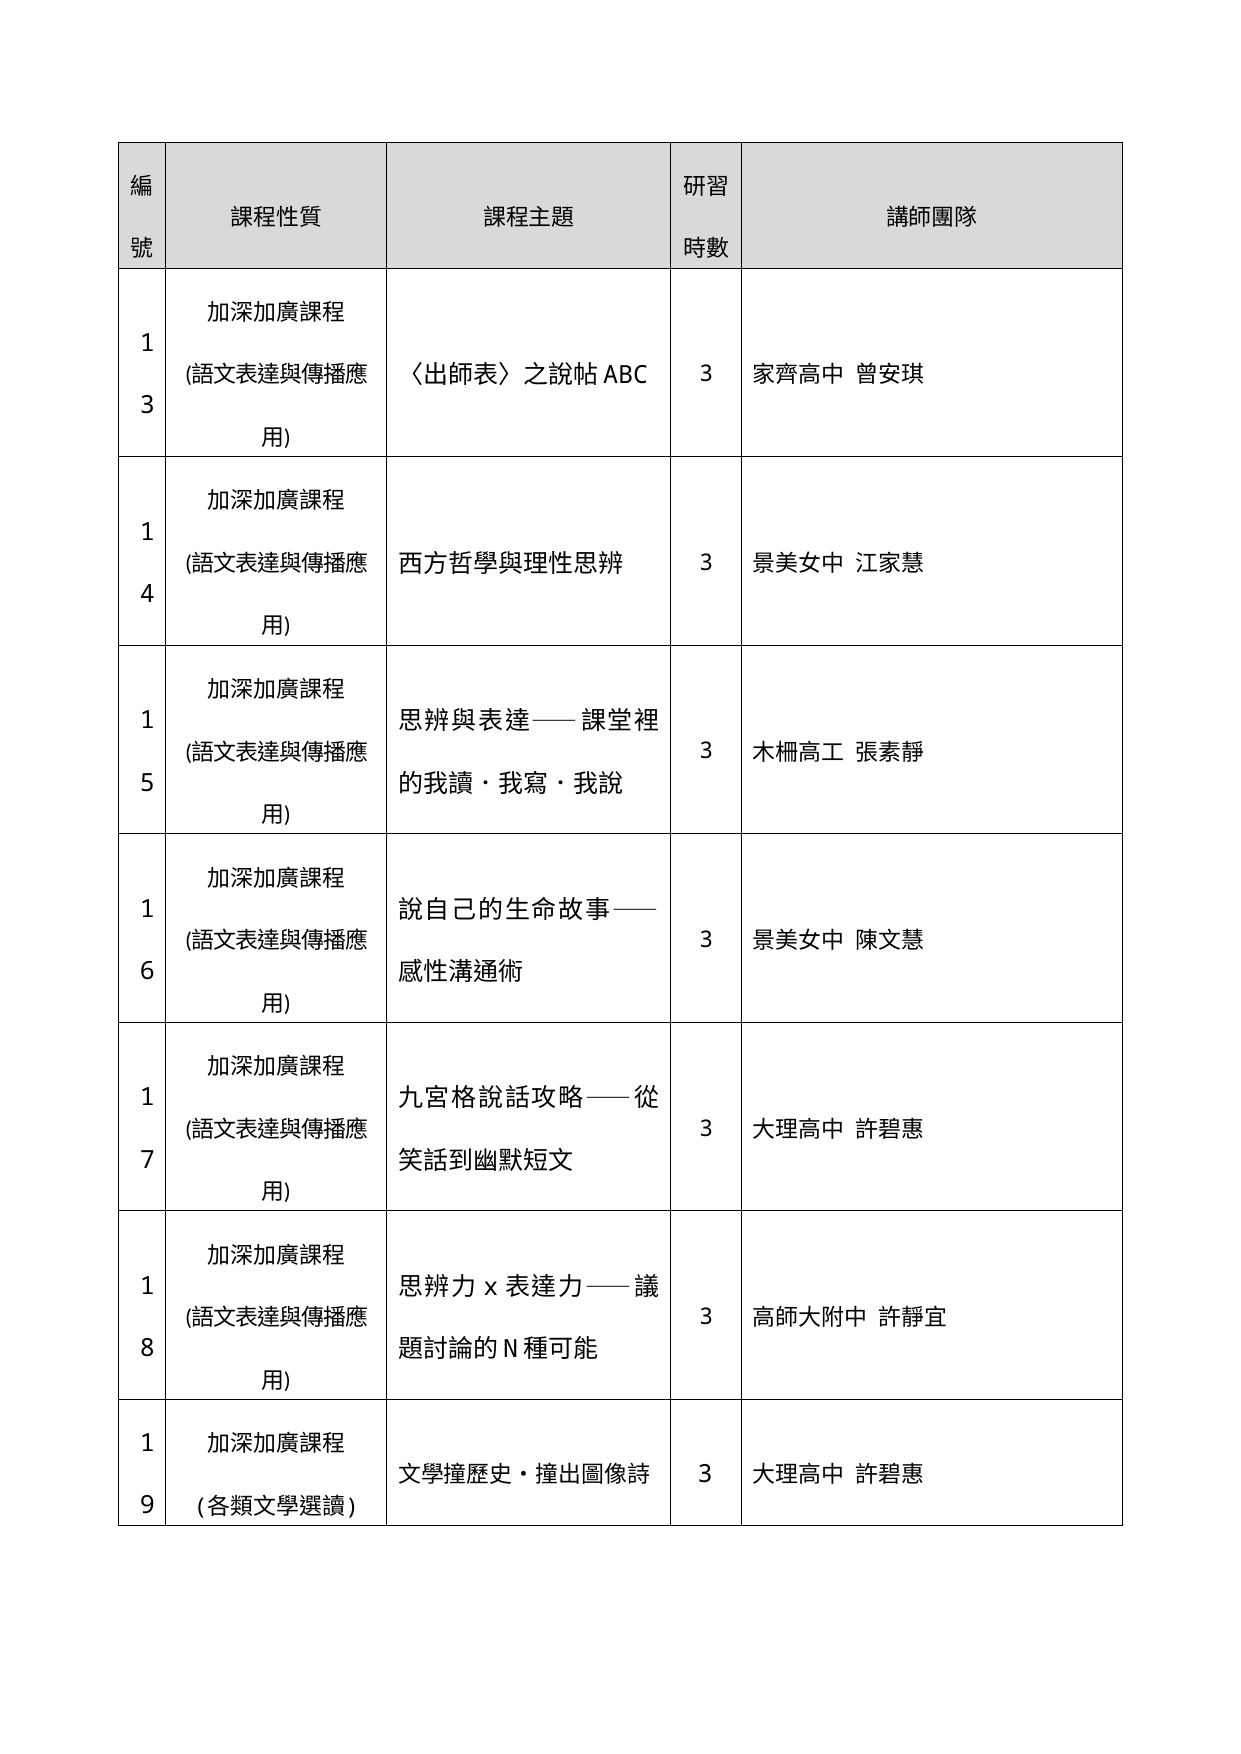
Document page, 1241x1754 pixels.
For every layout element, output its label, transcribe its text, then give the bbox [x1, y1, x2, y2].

table_cell 18 [119, 1211, 165, 1399]
table_cell 景美女中 陳文慧 [742, 834, 1122, 1022]
table_cell 加深加廣課程 (語文表達與傳播應用) [166, 834, 386, 1022]
table_cell 木柵高工 張素靜 [742, 646, 1122, 833]
table_cell 加深加廣課程 (語文表達與傳播應用) [166, 646, 386, 833]
table_cell 加深加廣課程 (語文表達與傳播應用) [166, 1023, 386, 1210]
table_header 課程主題 [387, 143, 670, 268]
table_cell 加深加廣課程 (語文表達與傳播應用) [166, 457, 386, 645]
table_cell 〈出師表〉之說帖ABC [387, 269, 670, 456]
table_cell 說自己的生命故事——感性溝通術 [387, 834, 670, 1022]
table_cell 17 [119, 1023, 165, 1210]
table_cell 3 [671, 1400, 741, 1525]
table_cell 九宮格說話攻略——從笑話到幽默短文 [387, 1023, 670, 1210]
table_cell 大理高中 許碧惠 [742, 1023, 1122, 1210]
table_header 講師團隊 [742, 143, 1122, 268]
table_header 編號 [119, 143, 165, 268]
table_cell 加深加廣課程 (語文表達與傳播應用) [166, 269, 386, 456]
table_cell 14 [119, 457, 165, 645]
table_cell 13 [119, 269, 165, 456]
table_header 研習 時數 [671, 143, 741, 268]
table_cell 19 [119, 1400, 165, 1525]
table_cell 高師大附中 許靜宜 [742, 1211, 1122, 1399]
table_cell 文學撞歷史‧撞出圖像詩 [387, 1400, 670, 1525]
table_cell 3 [671, 269, 741, 456]
table_cell 3 [671, 1023, 741, 1210]
table_cell 思辨與表達——課堂裡的我讀．我寫．我說 [387, 646, 670, 833]
table_cell 3 [671, 1211, 741, 1399]
table_cell 大理高中 許碧惠 [742, 1400, 1122, 1525]
table_cell 加深加廣課程 (各類文學選讀) [166, 1400, 386, 1525]
table_cell 思辨力x表達力——議題討論的N種可能 [387, 1211, 670, 1399]
table_cell 景美女中 江家慧 [742, 457, 1122, 645]
table_cell 15 [119, 646, 165, 833]
table_cell 家齊高中 曾安琪 [742, 269, 1122, 456]
table_cell 3 [671, 834, 741, 1022]
table_cell 西方哲學與理性思辨 [387, 457, 670, 645]
table_cell 3 [671, 457, 741, 645]
table_cell 16 [119, 834, 165, 1022]
table_cell 3 [671, 646, 741, 833]
table_header 課程性質 [166, 143, 386, 268]
table_cell 加深加廣課程 (語文表達與傳播應用) [166, 1211, 386, 1399]
